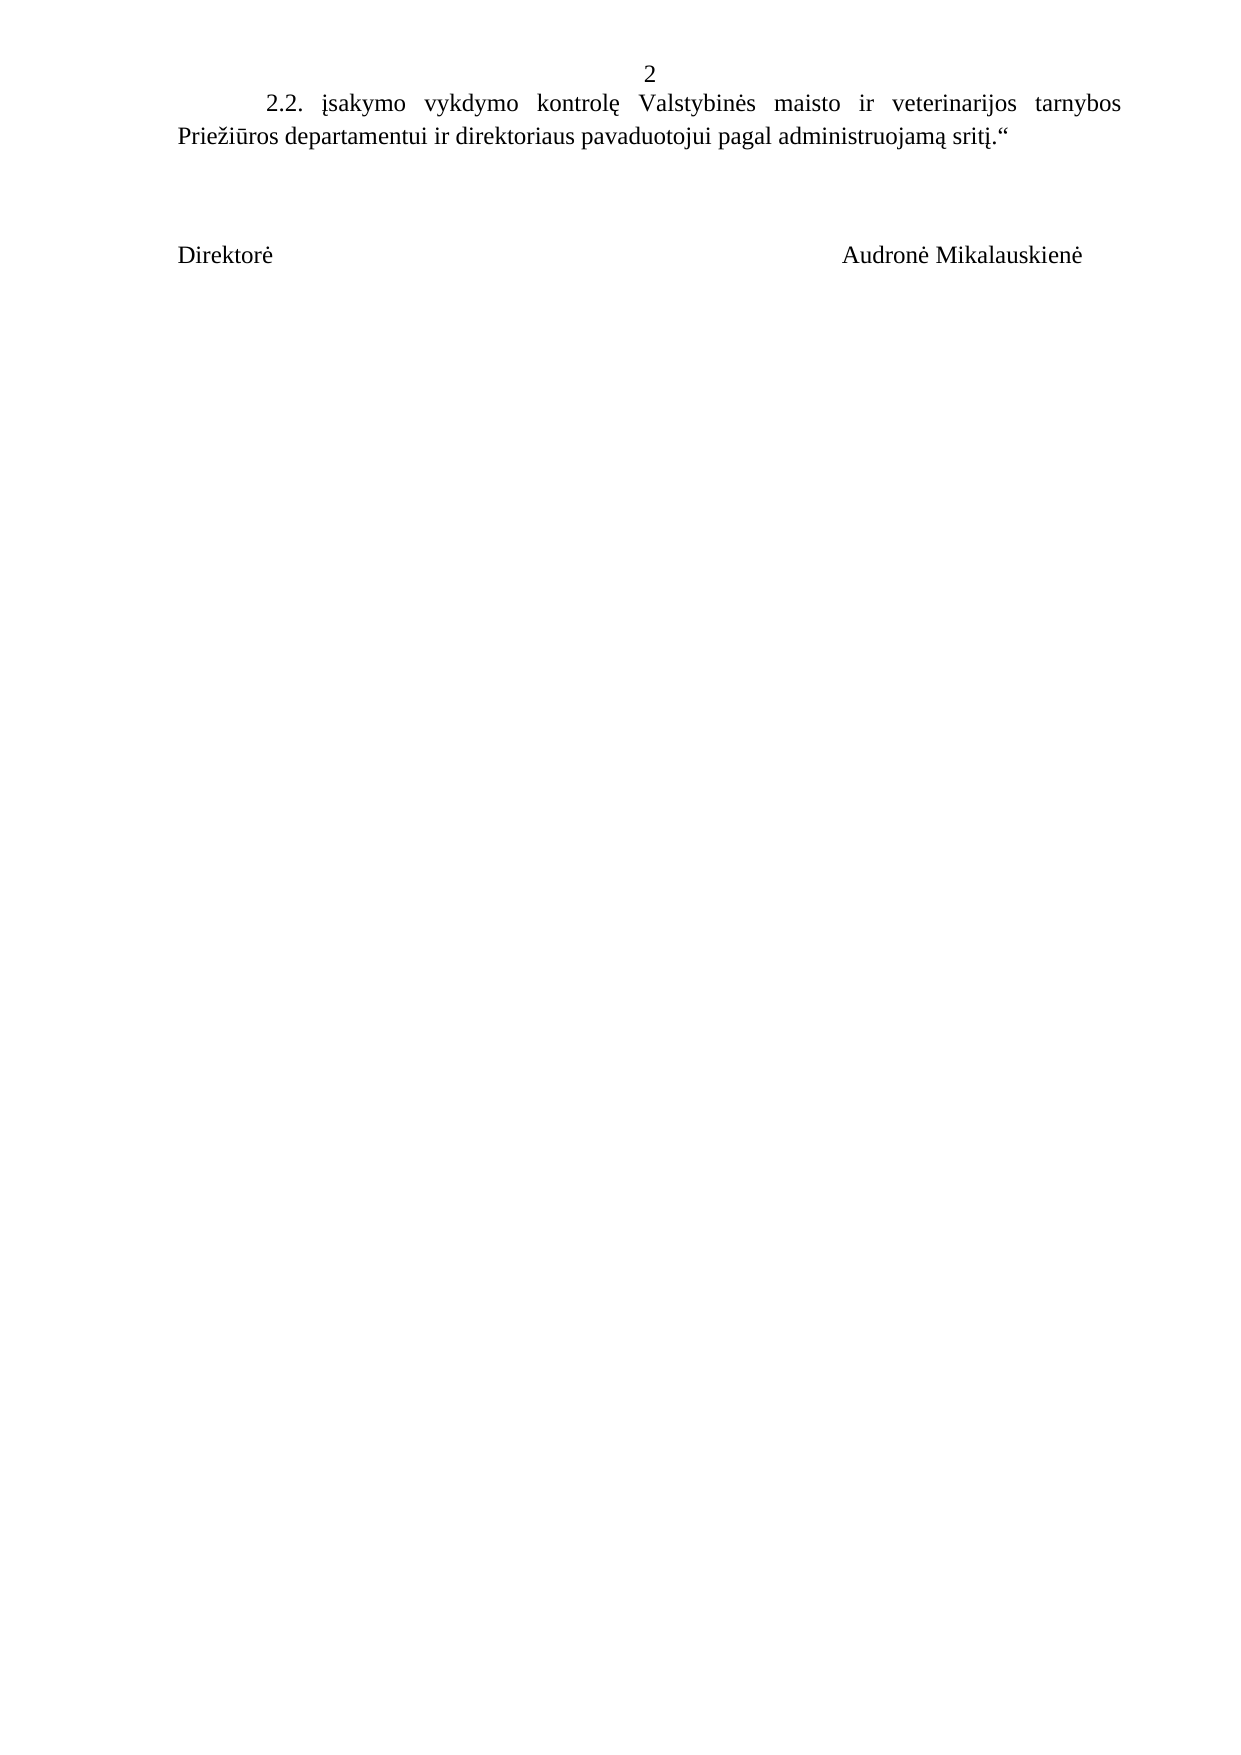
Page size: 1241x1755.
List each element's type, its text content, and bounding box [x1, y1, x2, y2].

text 2.2. įsakymo vykdymo kontrolę Valstybinės maisto ir veterinarijos tarnybos Priežiūros departamentui ir direktoriaus pavaduotojui pagal administruojamą sritį.“ [177, 88, 1122, 149]
text Direktorė Audronė Mikalauskienė [177, 240, 1122, 269]
